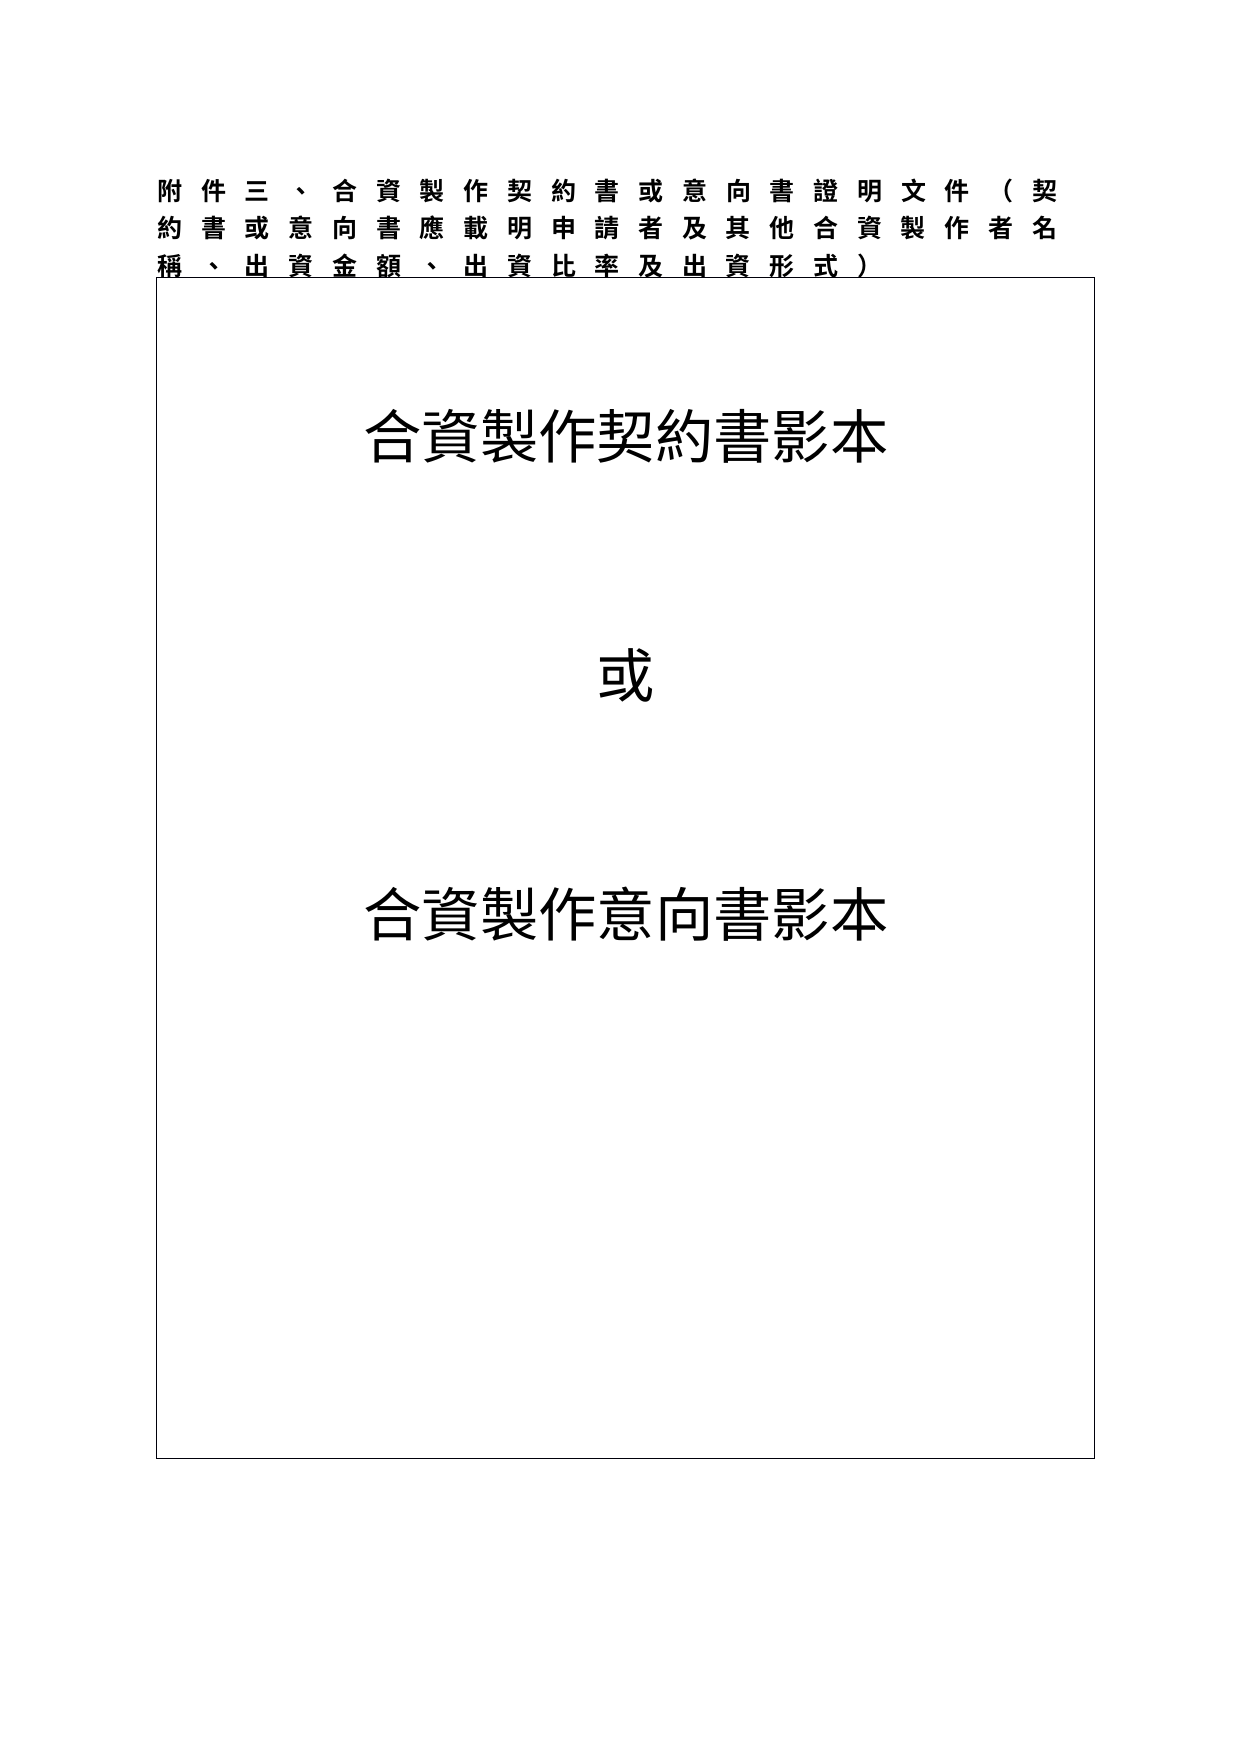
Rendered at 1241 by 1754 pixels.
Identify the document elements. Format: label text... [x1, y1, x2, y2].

table_header 合資製作契約書影本 或 合資製作意向書影本 [157, 278, 1094, 1458]
text 附件三、合資製作契約書或意向書證明文件（契約書或意向書應載明申請者及其他合資製作者名稱、出資金額、出資比率及出資形式） [157, 164, 1098, 277]
